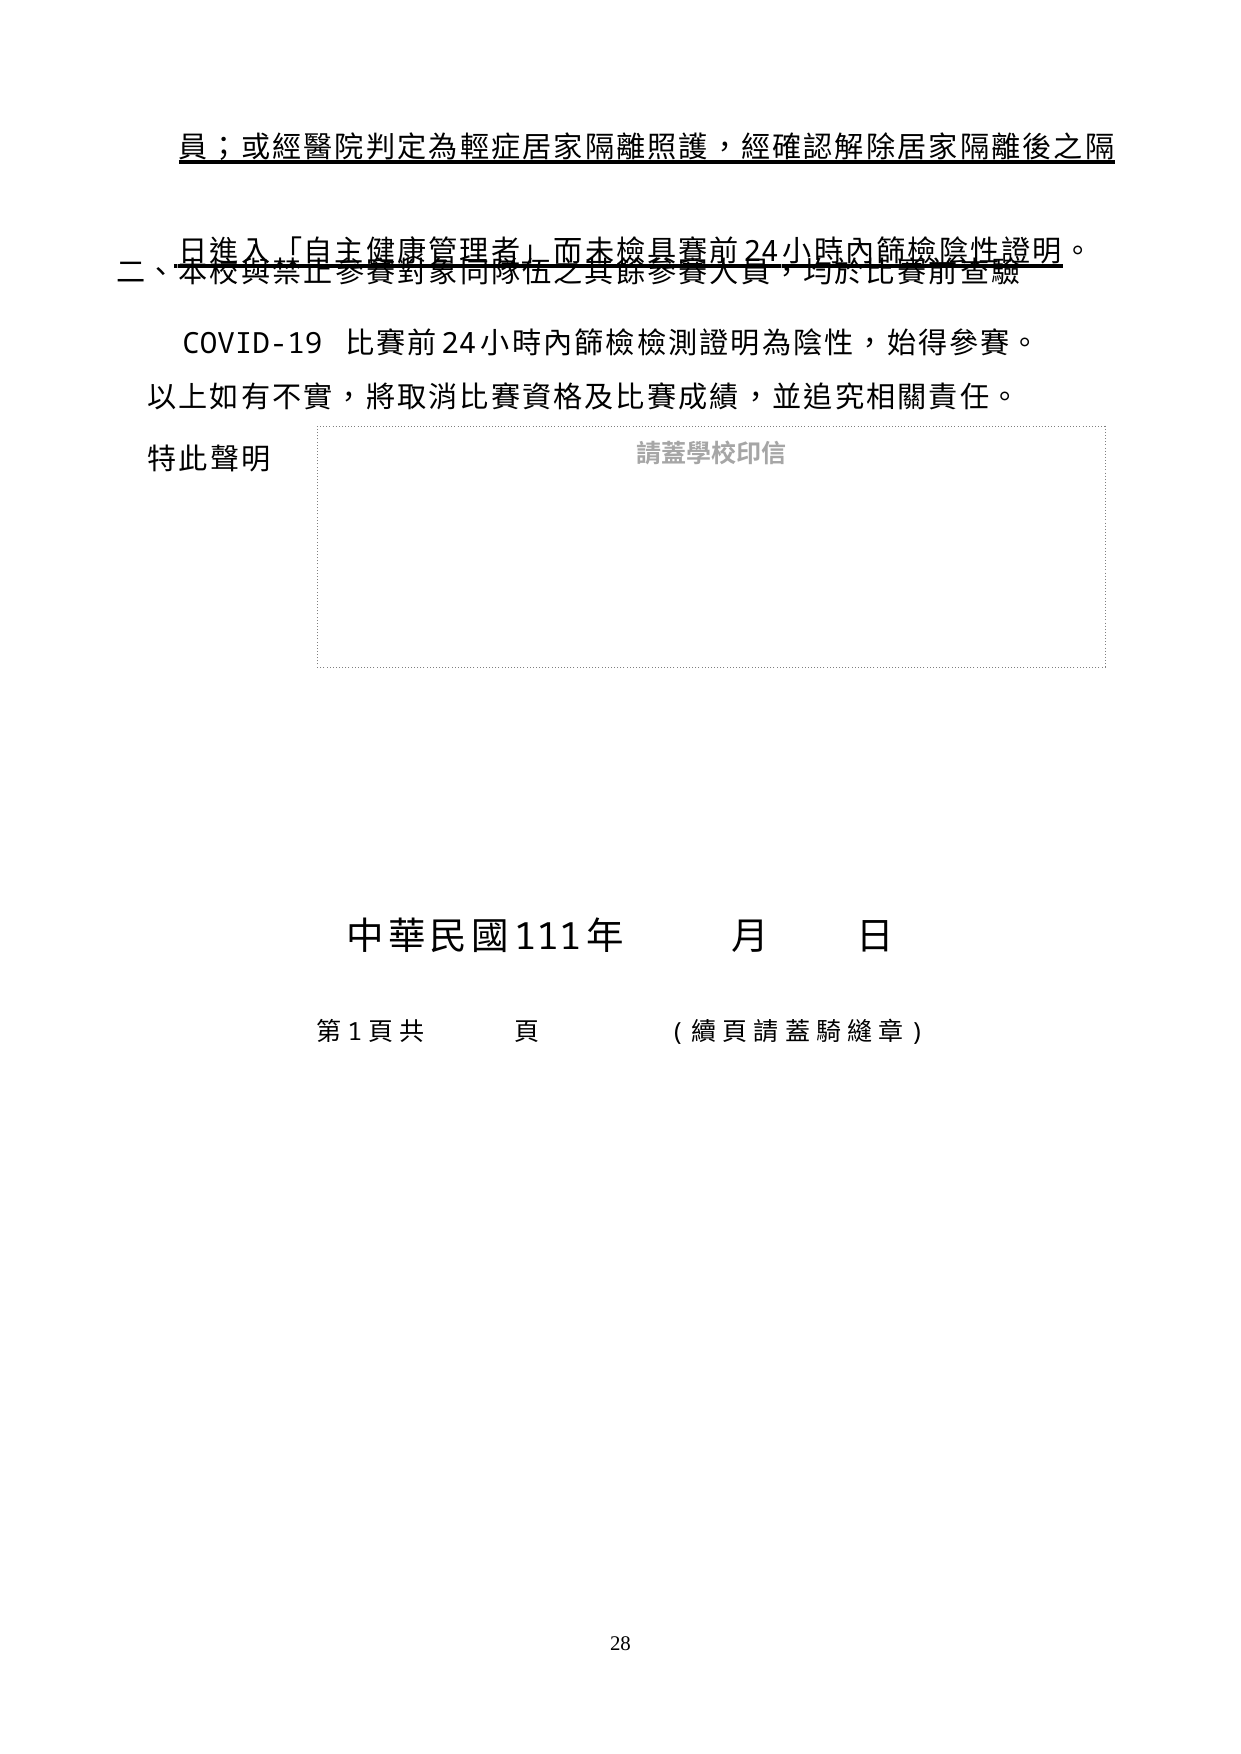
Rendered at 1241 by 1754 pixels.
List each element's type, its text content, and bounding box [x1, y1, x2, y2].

text 第1頁共 頁 (續頁請蓋騎縫章) [115, 978, 1125, 1040]
text 請蓋學校印信 [332, 434, 1090, 470]
text 二、本校與禁止參賽對象同隊伍之其餘參賽人員，均於比賽前查驗COVID-19 比賽前24小時內篩檢檢測證明為陰性，始得參賽。 [115, 228, 1125, 353]
text 中華民國111年 月 日 [115, 853, 1125, 978]
text 特此聲明 [144, 415, 1125, 668]
text 以上如有不實，將取消比賽資格及比賽成績，並追究相關責任。 [144, 353, 1125, 415]
text 一、本校參加「111學年度全國學生創意戲劇比賽高雄市初賽」所列參賽人員暨陪同人員，均非屬嚴重特殊傳染性肺炎(COVID-19)確診者或感染風險者:經衛生主管機關或檢疫人員開立「居家隔離書」、「居家檢疫」、「加強自主健康管理」及「自主防疫書」等相關通知之人員；或經醫院判定為輕症居家隔離照護，經確認解除居家隔離後之隔日進入「自主健康管理者」而未檢具賽前24小時內篩檢陰性證明。 [115, 103, 1125, 228]
